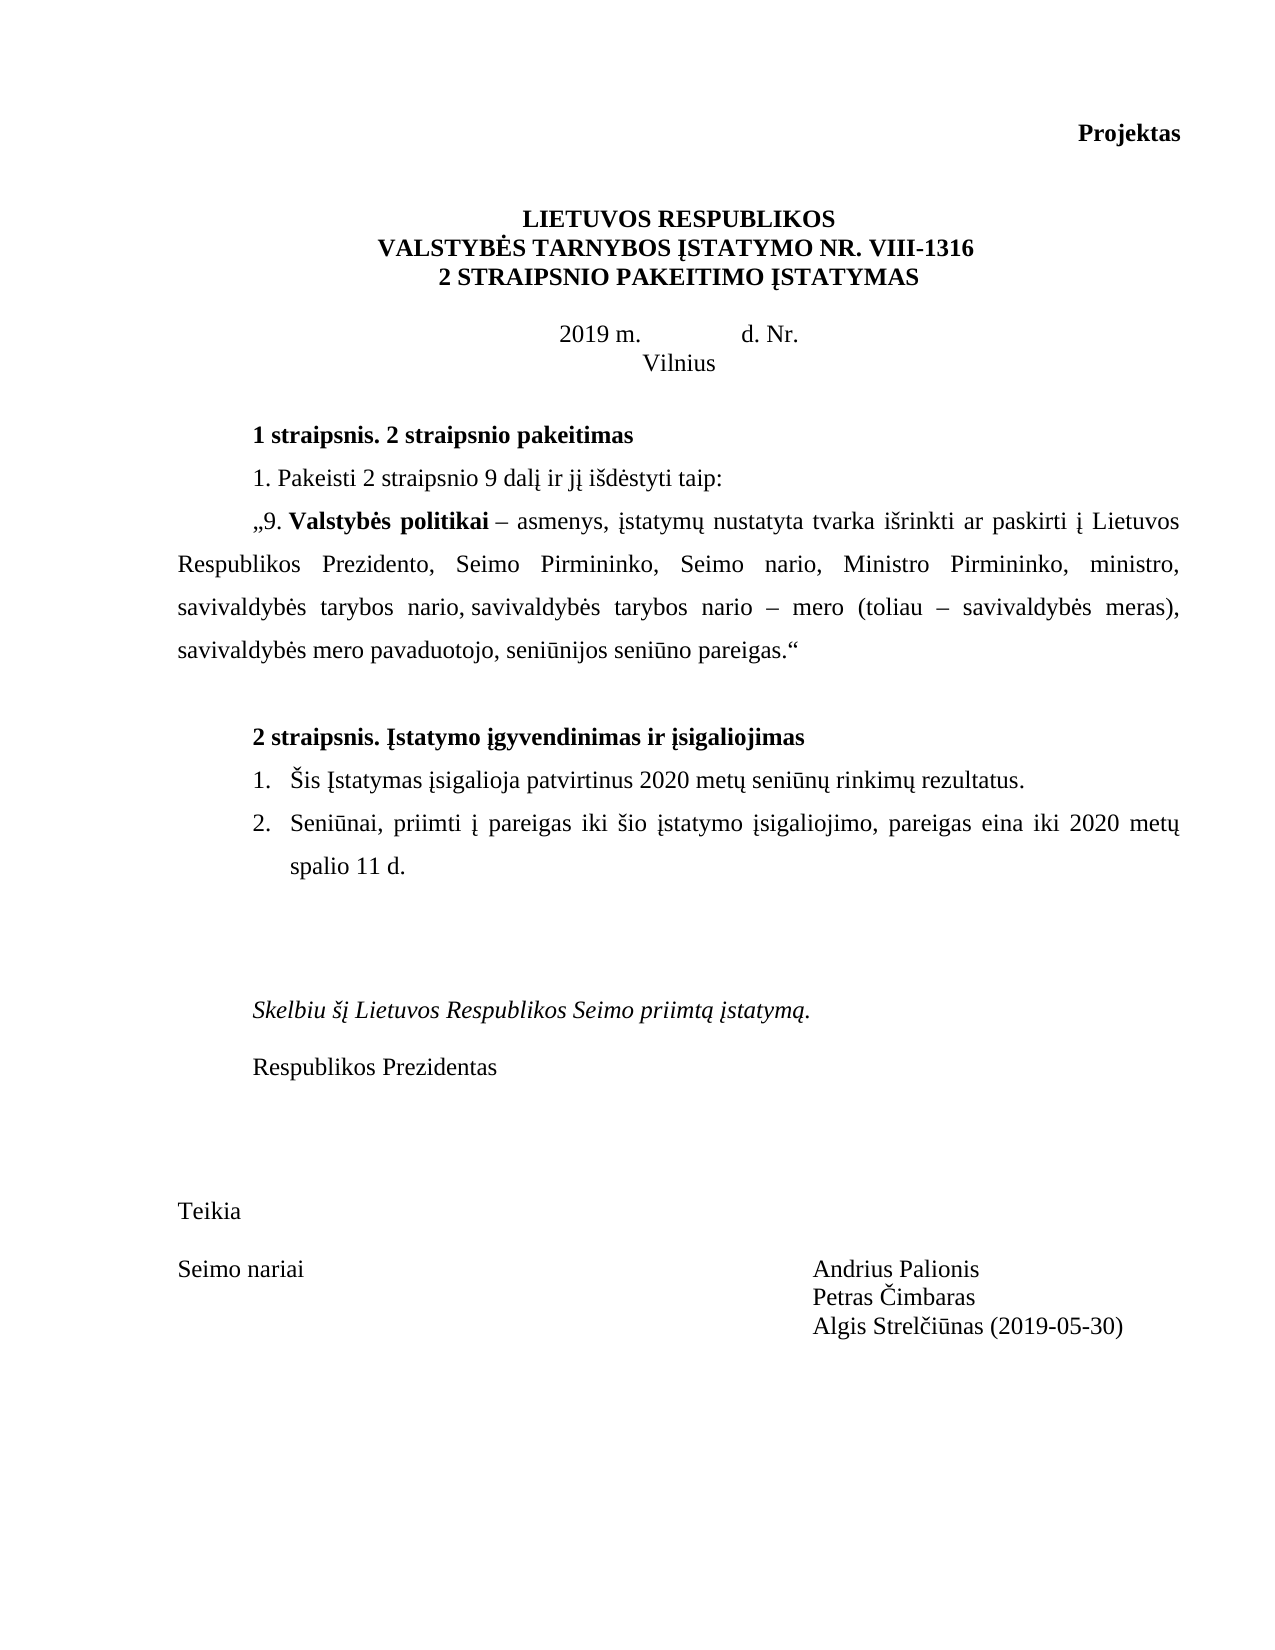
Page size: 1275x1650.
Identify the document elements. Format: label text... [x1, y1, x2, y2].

text 2 STRAIPSNIO PAKEITIMO ĮSTATYMAS [177, 262, 1181, 291]
list Šis Įstatymas įsigalioja patvirtinus 2020 metų seniūnų rinkimų rezultatus. [252, 765, 1181, 794]
text Teikia [177, 1196, 1181, 1225]
text Petras Čimbaras [177, 1282, 1181, 1311]
list Seniūnai, priimti į pareigas iki šio įstatymo įsigaliojimo, pareigas eina iki 2020 metų spalio 11 d. [252, 808, 1181, 880]
text Seimo nariai Andrius Palionis [177, 1254, 1181, 1282]
text LIETUVOS RESPUBLIKOS [177, 204, 1181, 233]
text VALSTYBĖS TARNYBOS ĮSTATYMO NR. VIII-1316 [177, 233, 1181, 262]
text Skelbiu šį Lietuvos Respublikos Seimo priimtą įstatymą. [177, 995, 1181, 1024]
text 2019 m. d. Nr. [177, 319, 1181, 348]
text Vilnius [177, 348, 1181, 377]
text Projektas [852, 118, 1181, 147]
text Algis Strelčiūnas (2019-05-30) [177, 1311, 1181, 1340]
text 2 straipsnis. Įstatymo įgyvendinimas ir įsigaliojimas [252, 722, 1181, 751]
text 1 straipsnis. 2 straipsnio pakeitimas [177, 420, 1181, 449]
text Respublikos Prezidentas [177, 1052, 1181, 1081]
text „9. Valstybės politikai – asmenys, įstatymų nustatyta tvarka išrinkti ar paskirti į Lietuvos Respublikos Prezidento, Seimo Pirmininko, Seimo nario, Ministro Pirmininko, ministro, savivaldybės tarybos nario, savivaldybės tarybos nario – mero (toliau – savivaldybės meras), savivaldybės mero pavaduotojo, seniūnijos seniūno pareigas.“ [177, 506, 1181, 664]
text 1. Pakeisti 2 straipsnio 9 dalį ir jį išdėstyti taip: [177, 463, 1181, 492]
